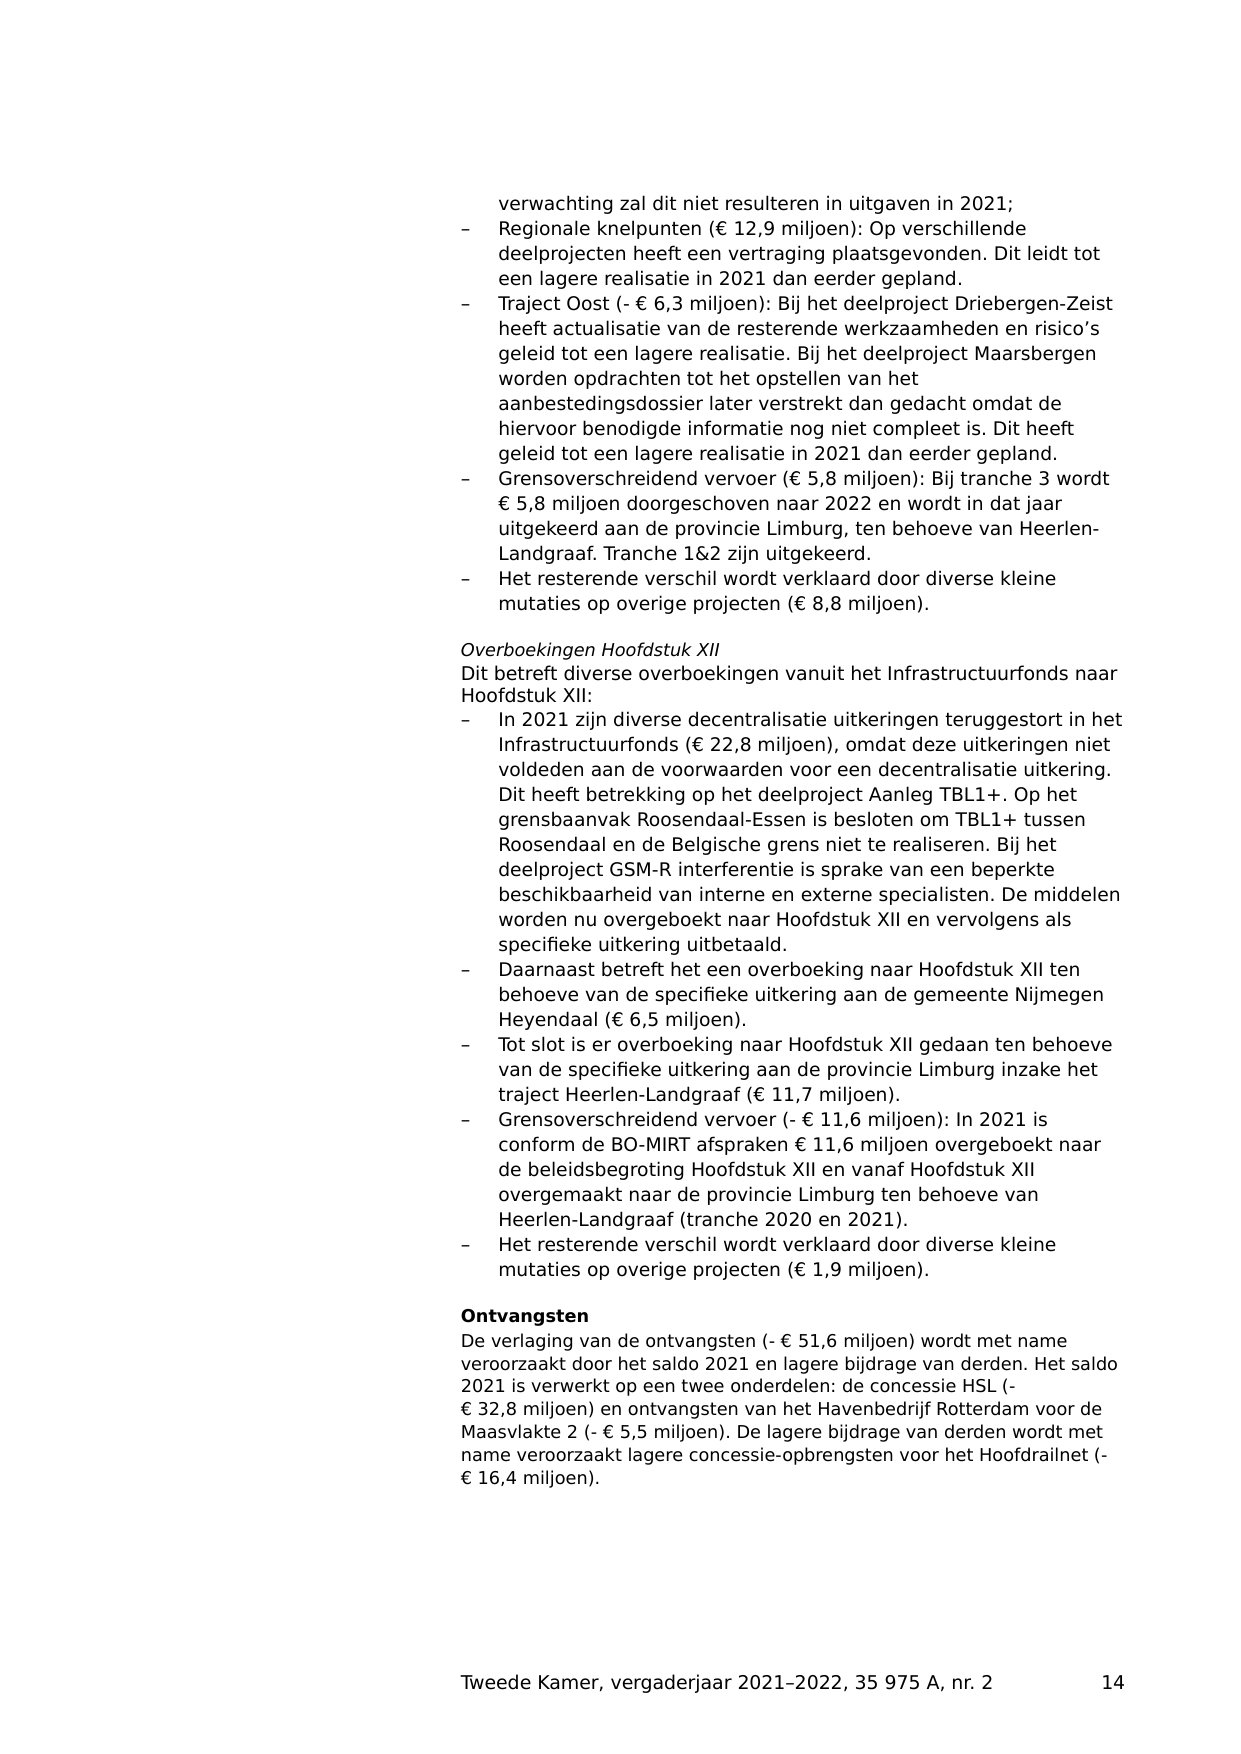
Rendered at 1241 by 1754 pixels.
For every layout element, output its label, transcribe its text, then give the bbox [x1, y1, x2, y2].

list Het resterende verschil wordt verklaard door diverse kleine mutaties op overige projecten (€ 8,8 miljoen). [461, 566, 1125, 616]
list Grensoverschreidend vervoer (- € 11,6 miljoen): In 2021 is conform de BO-MIRT afspraken € 11,6 miljoen overgeboekt naar de beleidsbegroting Hoofdstuk XII en vanaf Hoofdstuk XII overgemaakt naar de provincie Limburg ten behoeve van Heerlen-Landgraaf (tranche 2020 en 2021). [461, 1107, 1125, 1232]
list Regionale knelpunten (€ 12,9 miljoen): Op verschillende deelprojecten heeft een vertraging plaatsgevonden. Dit leidt tot een lagere realisatie in 2021 dan eerder gepland. [461, 216, 1125, 291]
list In 2021 zijn diverse decentralisatie uitkeringen teruggestort in het Infrastructuurfonds (€ 22,8 miljoen), omdat deze uitkeringen niet voldeden aan de voorwaarden voor een decentralisatie uitkering. Dit heeft betrekking op het deelproject Aanleg TBL1+. Op het grensbaanvak Roosendaal-Essen is besloten om TBL1+ tussen Roosendaal en de Belgische grens niet te realiseren. Bij het deelproject GSM-R interferentie is sprake van een beperkte beschikbaarheid van interne en externe specialisten. De middelen worden nu overgeboekt naar Hoofdstuk XII en vervolgens als specifieke uitkering uitbetaald. [461, 707, 1125, 957]
text Overboekingen Hoofdstuk XII [461, 638, 1125, 661]
list verwachting zal dit niet resulteren in uitgaven in 2021; [461, 191, 1125, 216]
list Het resterende verschil wordt verklaard door diverse kleine mutaties op overige projecten (€ 1,9 miljoen). [461, 1232, 1125, 1282]
list Daarnaast betreft het een overboeking naar Hoofdstuk XII ten behoeve van de specifieke uitkering aan de gemeente Nijmegen Heyendaal (€ 6,5 miljoen). [461, 957, 1125, 1032]
list Tot slot is er overboeking naar Hoofdstuk XII gedaan ten behoeve van de specifieke uitkering aan de provincie Limburg inzake het traject Heerlen-Landgraaf (€ 11,7 miljoen). [461, 1032, 1125, 1107]
text Ontvangsten [461, 1304, 1125, 1327]
text Dit betreft diverse overboekingen vanuit het Infrastructuurfonds naar Hoofdstuk XII: [461, 663, 1125, 707]
list Traject Oost (- € 6,3 miljoen): Bij het deelproject Driebergen-Zeist heeft actualisatie van de resterende werkzaamheden en risico’s geleid tot een lagere realisatie. Bij het deelproject Maarsbergen worden opdrachten tot het opstellen van het aanbestedingsdossier later verstrekt dan gedacht omdat de hiervoor benodigde informatie nog niet compleet is. Dit heeft geleid tot een lagere realisatie in 2021 dan eerder gepland. [461, 291, 1125, 466]
list Grensoverschreidend vervoer (€ 5,8 miljoen): Bij tranche 3 wordt € 5,8 miljoen doorgeschoven naar 2022 en wordt in dat jaar uitgekeerd aan de provincie Limburg, ten behoeve van Heerlen-Landgraaf. Tranche 1&2 zijn uitgekeerd. [461, 466, 1125, 566]
text De verlaging van de ontvangsten (- € 51,6 miljoen) wordt met name veroorzaakt door het saldo 2021 en lagere bijdrage van derden. Het saldo 2021 is verwerkt op een twee onderdelen: de concessie HSL (- € 32,8 miljoen) en ontvangsten van het Havenbedrijf Rotterdam voor de Maasvlakte 2 (- € 5,5 miljoen). De lagere bijdrage van derden wordt met name veroorzaakt lagere concessie-opbrengsten voor het Hoofdrailnet (- € 16,4 miljoen). [461, 1329, 1125, 1489]
